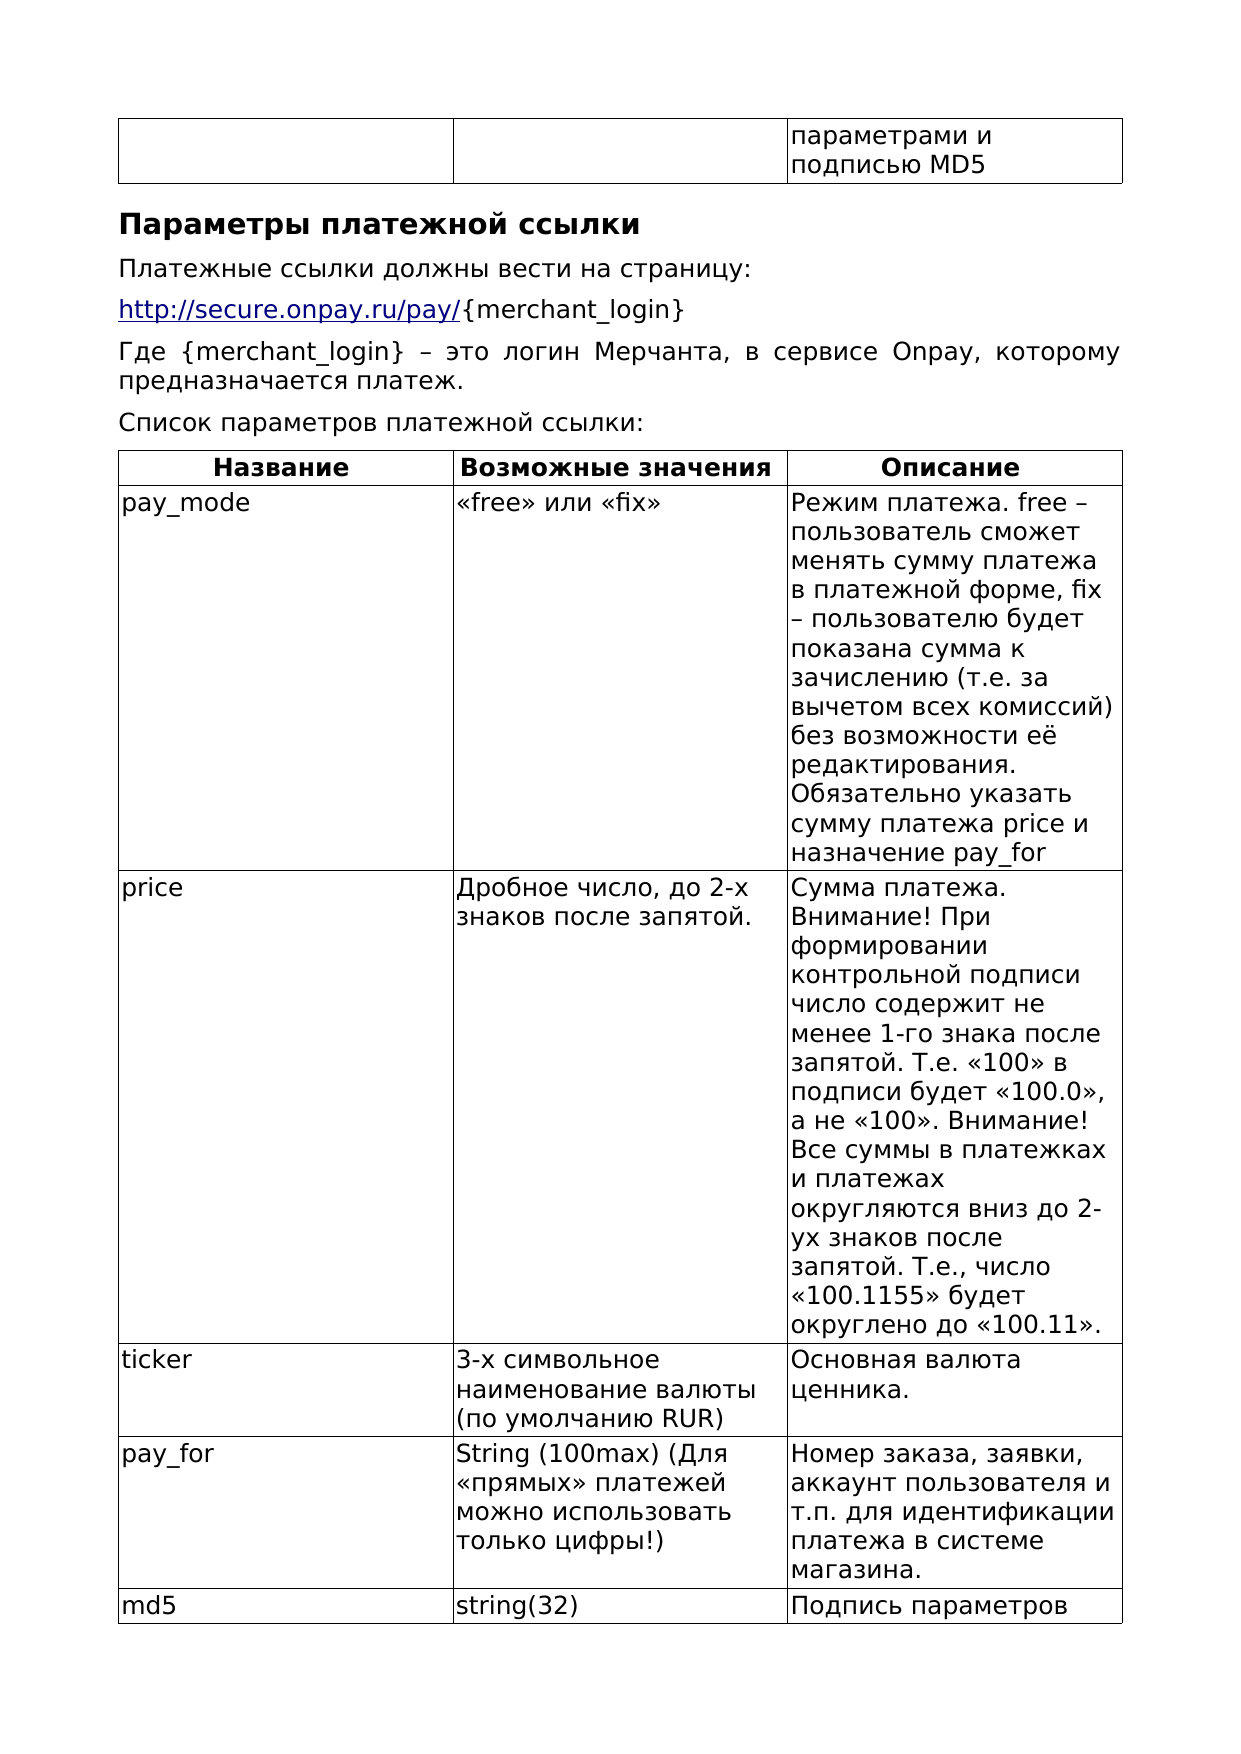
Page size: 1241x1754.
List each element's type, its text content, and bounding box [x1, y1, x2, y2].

table_cell pay_for [119, 1437, 453, 1588]
text http://secure.onpay.ru/pay/{merchant_login} [118, 296, 1122, 325]
table_cell 3-х символьное наименование валюты (по умолчанию RUR) [454, 1344, 787, 1436]
subtitle Параметры платежной ссылки [118, 207, 1122, 241]
table_cell md5 [119, 1589, 453, 1623]
table_cell string(32) [454, 1589, 787, 1623]
table_cell Подпись параметров [788, 1589, 1122, 1623]
text Список параметров платежной ссылки: [118, 408, 1122, 437]
table_cell String (100max) (Для «прямых» платежей можно использовать только цифры!) [454, 1437, 787, 1588]
table_cell Номер заказа, заявки, аккаунт пользователя и т.п. для идентификации платежа в системе магазина. [788, 1437, 1122, 1588]
table_cell Сумма платежа. Внимание! При формировании контрольной подписи число содержит не менее 1-го знака после запятой. Т.е. «100» в подписи будет «100.0», а не «100». Внимание! Все суммы в платежках и платежах округляются вниз до 2-ух знаков после запятой. Т.е., число «100.1155» будет округлено до «100.11». [788, 871, 1122, 1343]
text Платежные ссылки должны вести на страницу: [118, 254, 1122, 283]
table_cell ticker [119, 1344, 453, 1436]
table_header Описание [788, 451, 1122, 485]
table_cell [119, 119, 453, 182]
table_cell Основная валюта ценника. [788, 1344, 1122, 1436]
table_header Возможные значения [454, 451, 787, 485]
table_header Название [119, 451, 453, 485]
table_cell [454, 119, 787, 182]
table_cell параметрами и подписью MD5 [788, 119, 1122, 182]
table_cell Режим платежа. free – пользователь сможет менять сумму платежа в платежной форме, fix – пользователю будет показана сумма к зачислению (т.е. за вычетом всех комиссий) без возможности её редактирования. Обязательно указать сумму платежа price и назначение pay_for [788, 486, 1122, 870]
table_cell «free» или «fix» [454, 486, 787, 870]
table_cell price [119, 871, 453, 1343]
table_cell pay_mode [119, 486, 453, 870]
table_cell Дробное число, до 2-х знаков после запятой. [454, 871, 787, 1343]
text Где {merchant_login} – это логин Мерчанта, в сервисе Onpay, которому предназначается платеж. [118, 337, 1122, 396]
